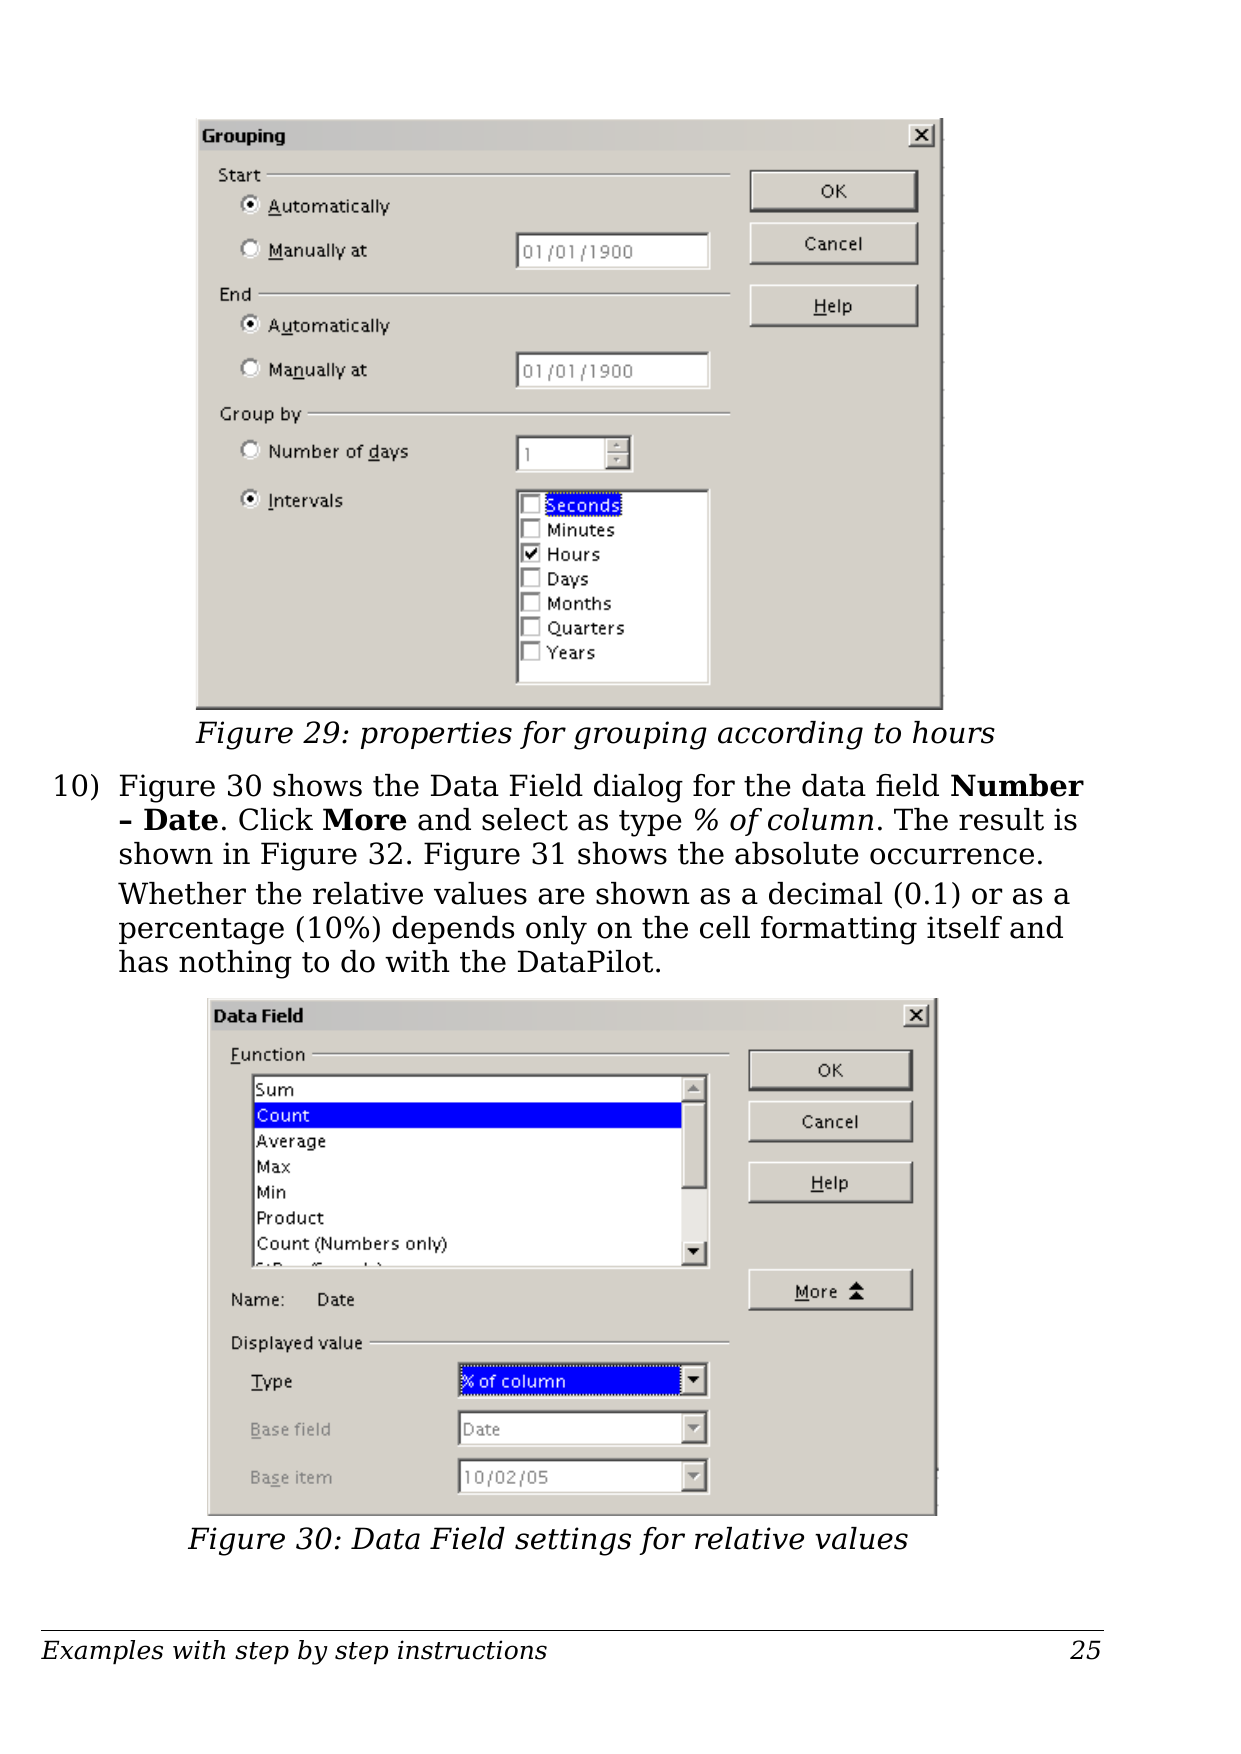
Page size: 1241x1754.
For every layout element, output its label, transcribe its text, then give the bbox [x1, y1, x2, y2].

picture [207, 998, 939, 1516]
list Figure 30 shows the Data Field dialog for the data field Number – Date. Click More and select as type % of column. The result is shown in Figure 32. Figure 31 shows the absolute occurrence. [100, 769, 1104, 871]
list Whether the relative values are shown as a decimal (0.1) or as a percentage (10%) depends only on the cell formatting itself and has nothing to do with the DataPilot. [118, 877, 1104, 979]
list Figure 29: properties for grouping according to hours [196, 716, 1025, 750]
picture [195, 118, 945, 710]
text Figure 30: Data Field settings for relative values [188, 1522, 958, 1556]
